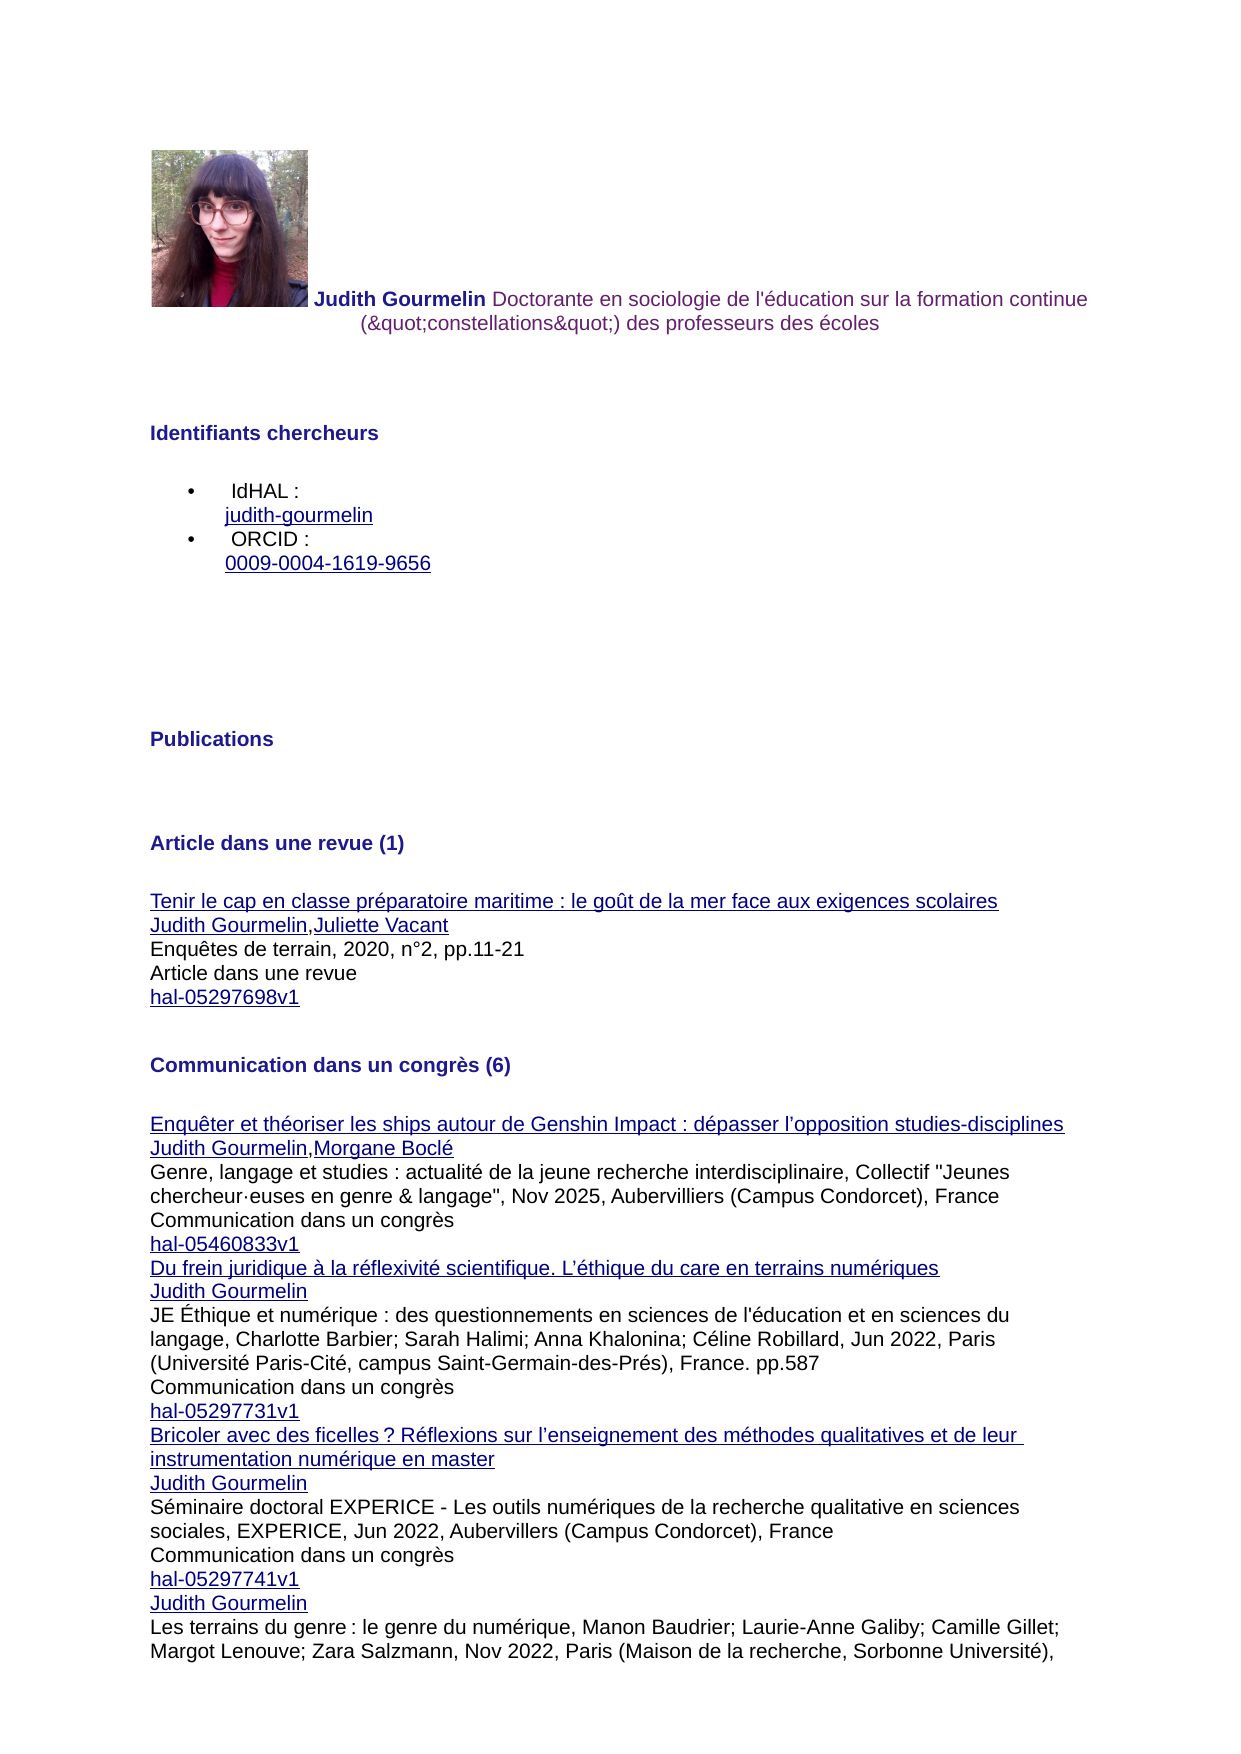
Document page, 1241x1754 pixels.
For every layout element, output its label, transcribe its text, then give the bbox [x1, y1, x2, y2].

subtitle Article dans une revue (1) [150, 830, 1090, 854]
list judith-gourmelin [187, 503, 1090, 527]
table_cell Du frein juridique à la réflexivité scientifique. L’éthique du care en terrains numériques Judith Gourmelin JE Éthique et numérique : des questionnements en sciences de l'éducation et en sciences du langage, Charlotte Barbier; Sarah Halimi; Anna Khalonina; Céline Robillard, Jun 2022, Paris (Université Paris-Cité, campus Saint-Germain-des-Prés), France. pp.587 Communication dans un congrès hal-05297731v1 [150, 1255, 1090, 1423]
subtitle Publications [150, 727, 1090, 751]
table_cell Des étudiants en game design et des femmes. Exclure et réintégrer le genre au fil de l’enquête Judith Gourmelin Les terrains du genre : le genre du numérique, Manon Baudrier; Laurie-Anne Galiby; Camille Gillet; Margot Lenouve; Zara Salzmann, Nov 2022, Paris (Maison de la recherche, Sorbonne Université), France Communication dans un congrès hal-05297740v1 [150, 1591, 1090, 1663]
picture [151, 150, 308, 307]
table_cell Bricoler avec des ficelles ? Réflexions sur l’enseignement des méthodes qualitatives et de leur instrumentation numérique en master Judith Gourmelin Séminaire doctoral EXPERICE - Les outils numériques de la recherche qualitative en sciences sociales, EXPERICE, Jun 2022, Aubervillers (Campus Condorcet), France Communication dans un congrès hal-05297741v1 [150, 1423, 1090, 1591]
subtitle Identifiants chercheurs [150, 421, 1090, 445]
subtitle Judith Gourmelin Doctorante en sociologie de l'éducation sur la formation continue (&quot;constellations&quot;) des professeurs des écoles [150, 150, 1090, 334]
table_header Enquêter et théoriser les ships autour de Genshin Impact : dépasser l’opposition studies-disciplines Judith Gourmelin,Morgane Boclé Genre, langage et studies : actualité de la jeune recherche interdisciplinaire, Collectif "Jeunes chercheur·euses en genre & langage", Nov 2025, Aubervilliers (Campus Condorcet), France Communication dans un congrès hal-05460833v1 [150, 1112, 1090, 1255]
table_header Tenir le cap en classe préparatoire maritime : le goût de la mer face aux exigences scolaires Judith Gourmelin,Juliette Vacant Enquêtes de terrain, 2020, n°2, pp.11-21 Article dans une revue hal-05297698v1 [150, 889, 1090, 1008]
list ORCID : [187, 527, 1090, 551]
list IdHAL : [187, 479, 1090, 503]
list 0009-0004-1619-9656 [187, 551, 1090, 575]
subtitle Communication dans un congrès (6) [150, 1053, 1090, 1077]
